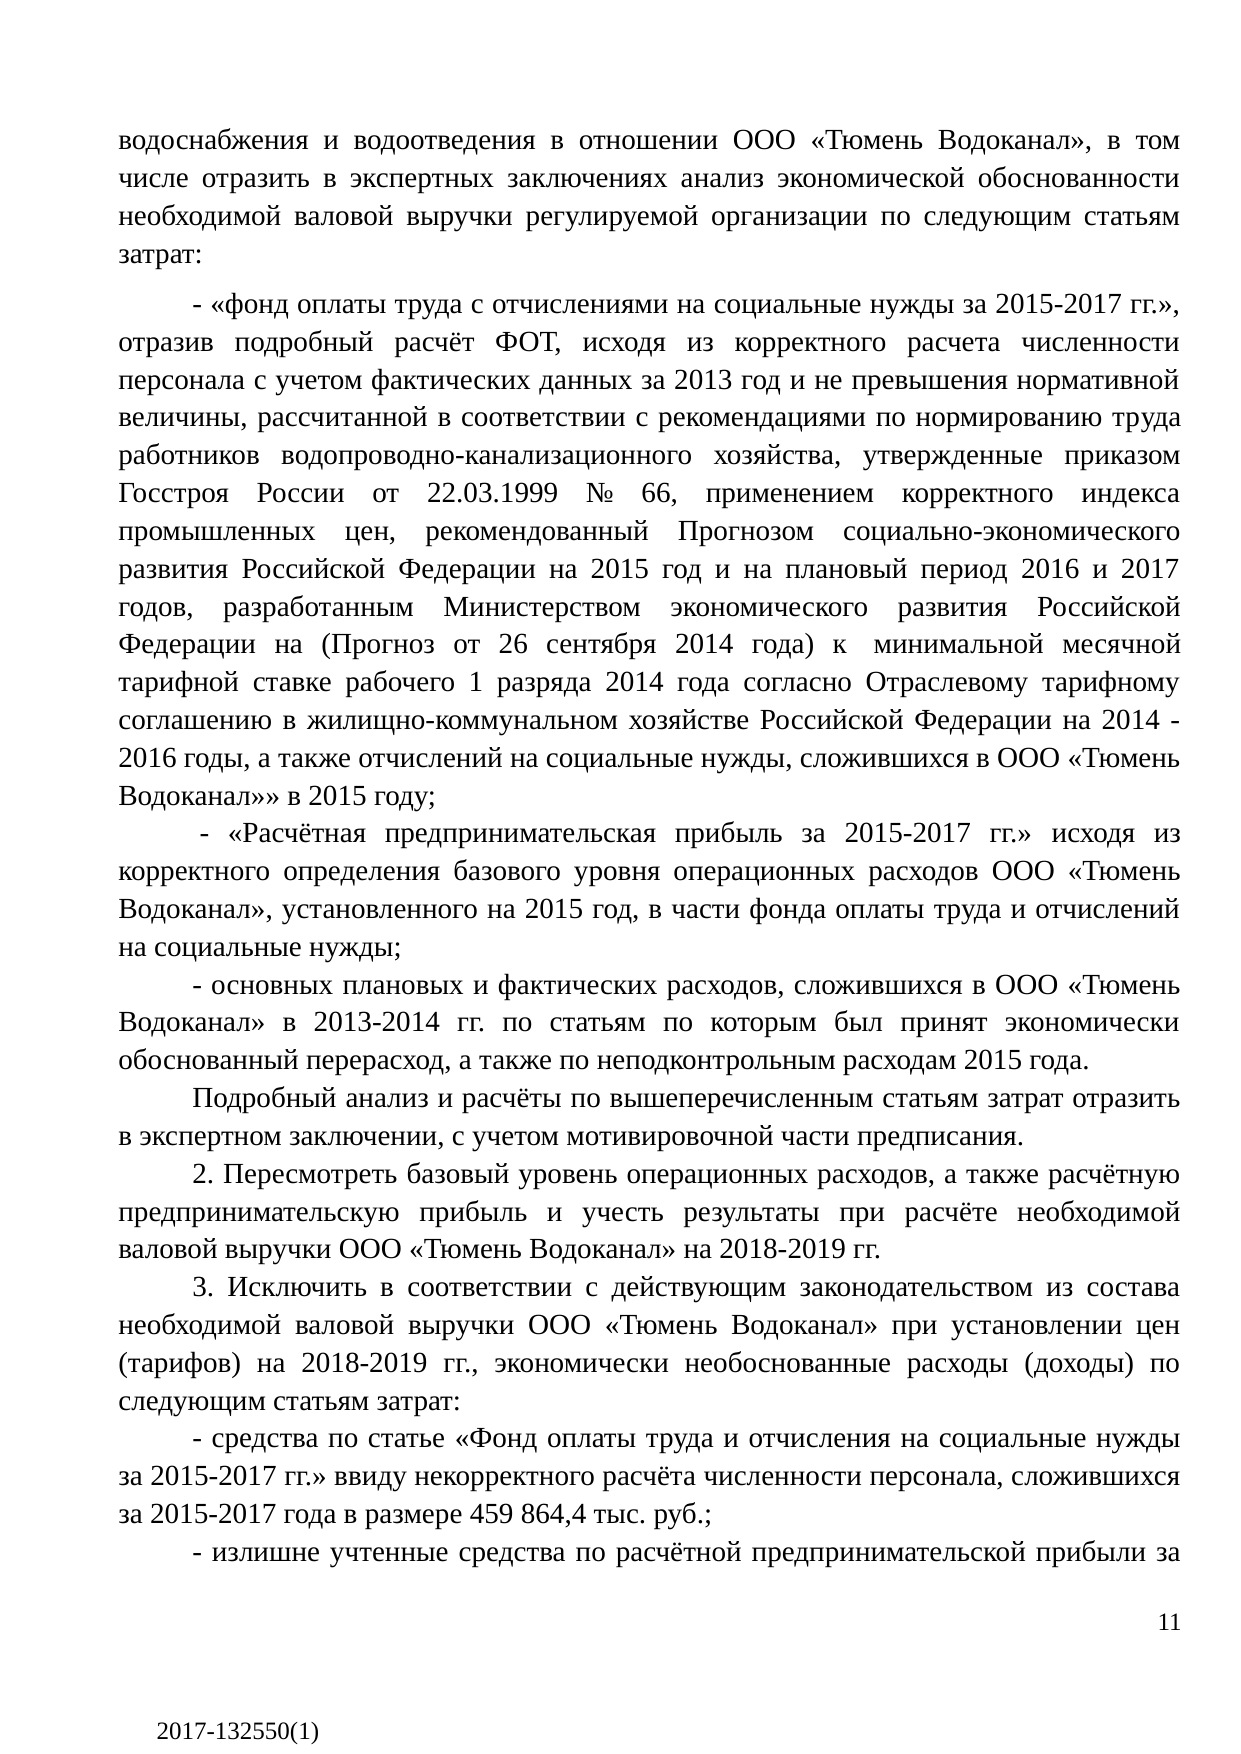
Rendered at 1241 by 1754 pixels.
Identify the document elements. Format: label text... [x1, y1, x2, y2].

text - «Расчётная предпринимательская прибыль за 2015-2017 гг.» исходя из корректного определения базового уровня операционных расходов ООО «Тюмень Водоканал», установленного на 2015 год, в части фонда оплаты труда и отчислений на социальные нужды; [118, 811, 1181, 962]
text - средства по статье «Фонд оплаты труда и отчисления на социальные нужды за 2015-2017 гг.» ввиду некорректного расчёта численности персонала, сложившихся за 2015-2017 года в размере 459 864,4 тыс. руб.; [118, 1416, 1181, 1530]
text водоснабжения и водоотведения в отношении ООО «Тюмень Водоканал», в том числе отразить в экспертных заключениях анализ экономической обоснованности необходимой валовой выручки регулируемой организации по следующим статьям затрат: [118, 118, 1181, 269]
text 2. Пересмотреть базовый уровень операционных расходов, а также расчётную предпринимательскую прибыль и учесть результаты при расчёте необходимой валовой выручки ООО «Тюмень Водоканал» на 2018-2019 гг. [118, 1152, 1181, 1265]
text - основных плановых и фактических расходов, сложившихся в ООО «Тюмень Водоканал» в 2013-2014 гг. по статьям по которым был принят экономически обоснованный перерасход, а также по неподконтрольным расходам 2015 года. [118, 962, 1181, 1076]
text 3. Исключить в соответствии с действующим законодательством из состава необходимой валовой выручки ООО «Тюмень Водоканал» при установлении цен (тарифов) на 2018-2019 гг., экономически необоснованные расходы (доходы) по следующим статьям затрат: [118, 1265, 1181, 1416]
text - «фонд оплаты труда с отчислениями на социальные нужды за 2015-2017 гг.», отразив подробный расчёт ФОТ, исходя из корректного расчета численности персонала с учетом фактических данных за 2013 год и не превышения нормативной величины, рассчитанной в соответствии с рекомендациями по нормированию труда работников водопроводно-канализационного хозяйства, утвержденные приказом Госстроя России от 22.03.1999 № 66, применением корректного индекса промышленных цен, рекомендованный Прогнозом социально-экономического развития Российской Федерации на 2015 год и на плановый период 2016 и 2017 годов, разработанным Министерством экономического развития Российской Федерации на (Прогноз от 26 сентября 2014 года) к минимальной месячной тарифной ставке рабочего 1 разряда 2014 года согласно Отраслевому тарифному соглашению в жилищно-коммунальном хозяйстве Российской Федерации на 2014 - 2016 годы, а также отчислений на социальные нужды, сложившихся в ООО «Тюмень Водоканал»» в 2015 году; [118, 282, 1181, 811]
text - излишне учтенные средства по расчётной предпринимательской прибыли за [118, 1530, 1181, 1567]
text Подробный анализ и расчёты по вышеперечисленным статьям затрат отразить в экспертном заключении, с учетом мотивировочной части предписания. [118, 1076, 1181, 1152]
